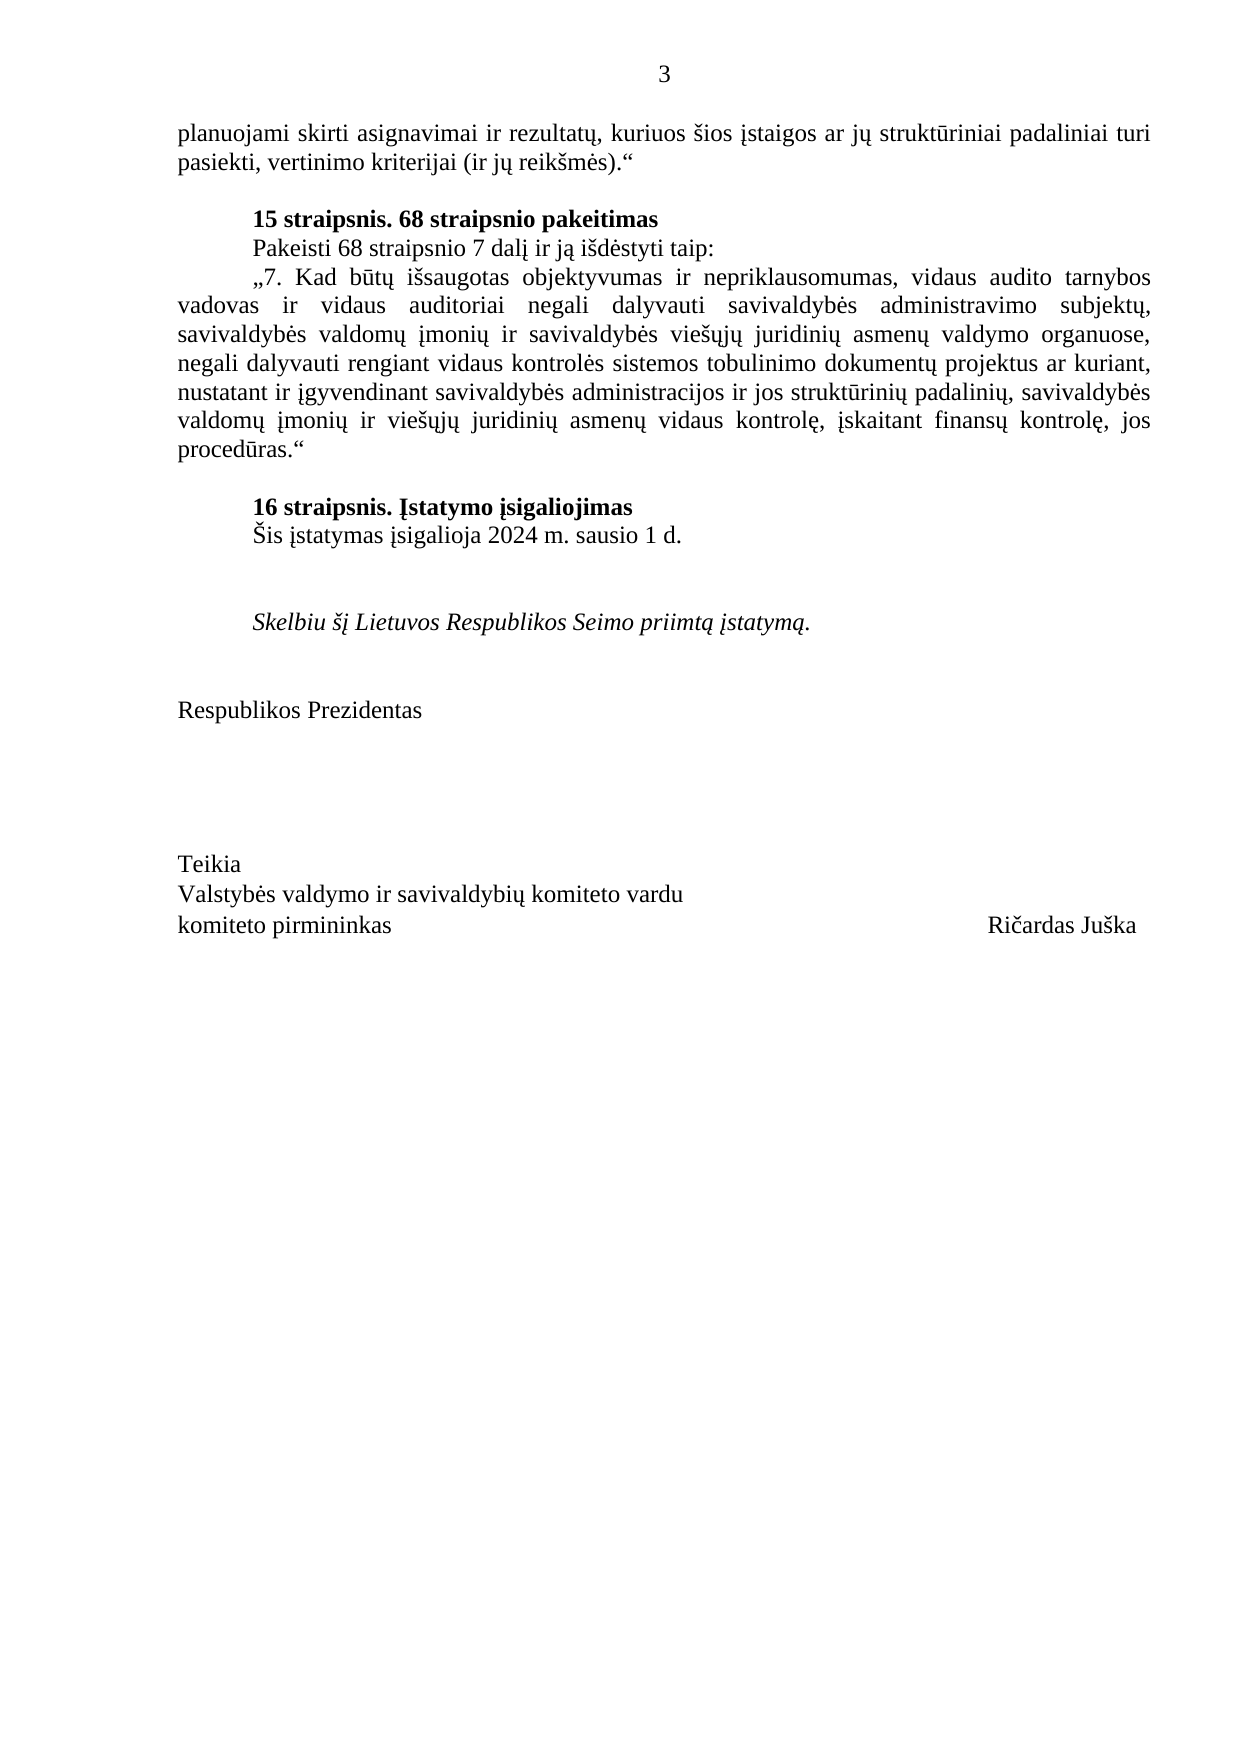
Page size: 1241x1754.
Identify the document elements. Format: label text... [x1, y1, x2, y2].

text planuojami skirti asignavimai ir rezultatų, kuriuos šios įstaigos ar jų struktūriniai padaliniai turi pasiekti, vertinimo kriterijai (ir jų reikšmės).“ [177, 118, 1152, 176]
text 16 straipsnis. Įstatymo įsigaliojimas [177, 492, 1152, 521]
text 15 straipsnis. 68 straipsnio pakeitimas [177, 204, 1152, 233]
text Teikia [177, 849, 1152, 877]
text Valstybės valdymo ir savivaldybių komiteto vardu [177, 879, 1152, 908]
text Pakeisti 68 straipsnio 7 dalį ir ją išdėstyti taip: [177, 233, 1152, 262]
text Skelbiu šį Lietuvos Respublikos Seimo priimtą įstatymą. [177, 607, 1152, 636]
text „7. Kad būtų išsaugotas objektyvumas ir nepriklausomumas, vidaus audito tarnybos vadovas ir vidaus auditoriai negali dalyvauti savivaldybės administravimo subjektų, savivaldybės valdomų įmonių ir savivaldybės viešųjų juridinių asmenų valdymo organuose, negali dalyvauti rengiant vidaus kontrolės sistemos tobulinimo dokumentų projektus ar kuriant, nustatant ir įgyvendinant savivaldybės administracijos ir jos struktūrinių padalinių, savivaldybės valdomų įmonių ir viešųjų juridinių asmenų vidaus kontrolę, įskaitant finansų kontrolę, jos procedūras.“ [177, 262, 1152, 463]
text Respublikos Prezidentas [177, 695, 1152, 724]
text komiteto pirmininkas Ričardas Juška [177, 910, 1152, 939]
text Šis įstatymas įsigalioja 2024 m. sausio 1 d. [177, 521, 1152, 549]
